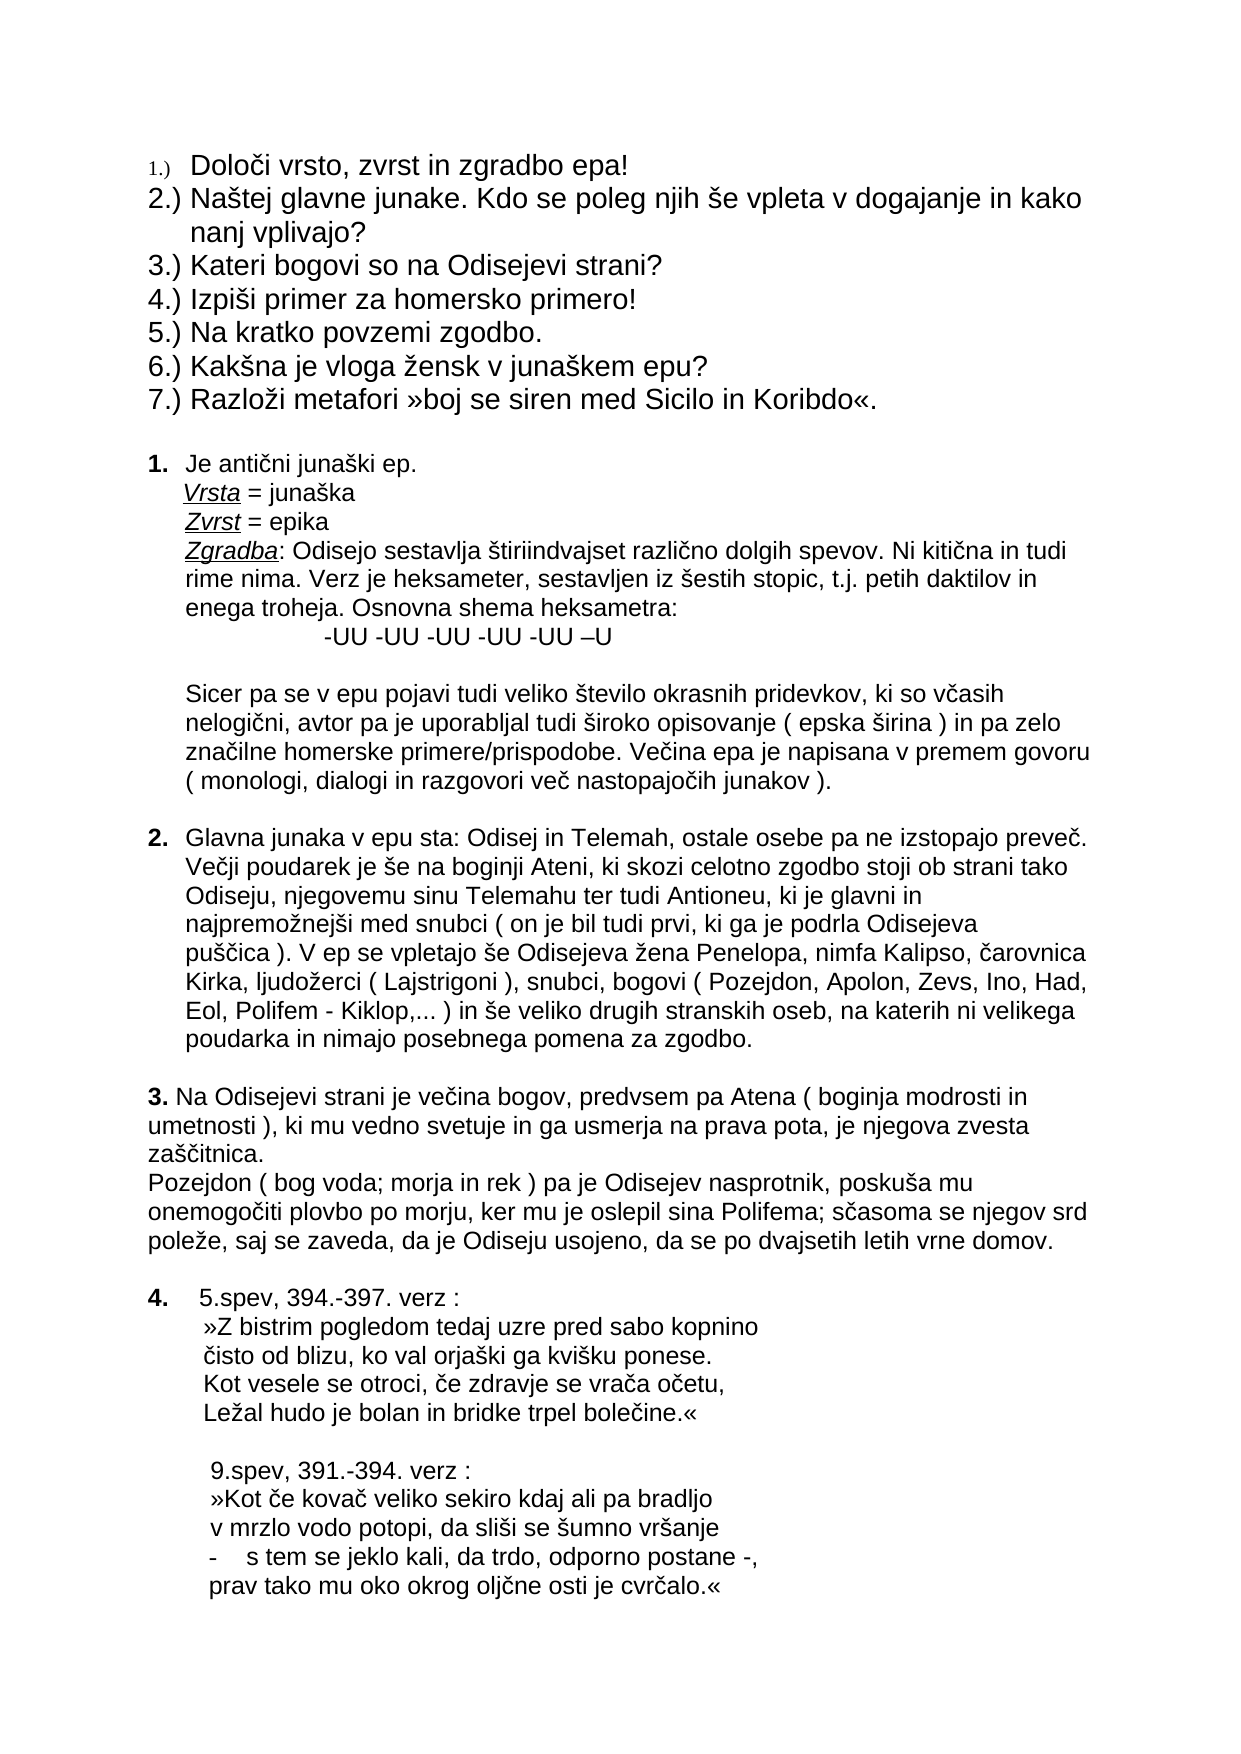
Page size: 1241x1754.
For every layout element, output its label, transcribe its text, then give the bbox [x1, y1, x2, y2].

list Glavna junaka v epu sta: Odisej in Telemah, ostale osebe pa ne izstopajo preveč. Večji poudarek je še na boginji Ateni, ki skozi celotno zgodbo stoji ob strani tako Odiseju, njegovemu sinu Telemahu ter tudi Antioneu, ki je glavni in najpremožnejši med snubci ( on je bil tudi prvi, ki ga je podrla Odisejeva puščica ). V ep se vpletajo še Odisejeva žena Penelopa, nimfa Kalipso, čarovnica Kirka, ljudožerci ( Lajstrigoni ), snubci, bogovi ( Pozejdon, Apolon, Zevs, Ino, Had, Eol, Polifem - Kiklop,... ) in še veliko drugih stranskih oseb, na katerih ni velikega poudarka in nimajo posebnega pomena za zgodbo. [148, 823, 1093, 1053]
list Na kratko povzemi zgodbo. [148, 315, 1093, 349]
list Kakšna je vloga žensk v junaškem epu? [148, 349, 1093, 382]
list Je antični junaški ep. [148, 449, 1093, 478]
list Določi vrsto, zvrst in zgradbo epa! [148, 148, 1093, 181]
text »Kot če kovač veliko sekiro kdaj ali pa bradljo [148, 1484, 1093, 1513]
text čisto od blizu, ko val orjaški ga kvišku ponese. [148, 1341, 1093, 1369]
list Izpiši primer za homersko primero! [148, 282, 1093, 315]
text Kot vesele se otroci, če zdravje se vrača očetu, [148, 1369, 1093, 1398]
list Razloži metafori »boj se siren med Sicilo in Koribdo«. [148, 382, 1093, 416]
text Ležal hudo je bolan in bridke trpel bolečine.« [148, 1398, 1093, 1427]
list Naštej glavne junake. Kdo se poleg njih še vpleta v dogajanje in kako nanj vplivajo? [148, 181, 1093, 248]
list s tem se jeklo kali, da trdo, odporno postane -, [208, 1542, 1093, 1571]
list Kateri bogovi so na Odisejevi strani? [148, 248, 1093, 282]
text Zvrst = epika [185, 507, 1093, 536]
text Zgradba: Odisejo sestavlja štiriindvajset različno dolgih spevov. Ni kitična in tudi rime nima. Verz je heksameter, sestavljen iz šestih stopic, t.j. petih daktilov in enega troheja. Osnovna shema heksametra: [185, 536, 1093, 622]
text Vrsta = junaška [148, 478, 1093, 507]
text »Z bistrim pogledom tedaj uzre pred sabo kopnino [148, 1312, 1093, 1341]
text 3. Na Odisejevi strani je večina bogov, predvsem pa Atena ( boginja modrosti in umetnosti ), ki mu vedno svetuje in ga usmerja na prava pota, je njegova zvesta zaščitnica. [148, 1082, 1093, 1168]
text -UU -UU -UU -UU -UU –U [185, 622, 1093, 651]
text 9.spev, 391.-394. verz : [148, 1456, 1093, 1484]
text prav tako mu oko okrog oljčne osti je cvrčalo.« [208, 1571, 1093, 1599]
text Pozejdon ( bog voda; morja in rek ) pa je Odisejev nasprotnik, poskuša mu onemogočiti plovbo po morju, ker mu je oslepil sina Polifema; sčasoma se njegov srd poleže, saj se zaveda, da je Odiseju usojeno, da se po dvajsetih letih vrne domov. [148, 1168, 1093, 1254]
text Sicer pa se v epu pojavi tudi veliko število okrasnih pridevkov, ki so včasih nelogični, avtor pa je uporabljal tudi široko opisovanje ( epska širina ) in pa zelo značilne homerske primere/prispodobe. Večina epa je napisana v premem govoru ( monologi, dialogi in razgovori več nastopajočih junakov ). [185, 679, 1093, 794]
list 5.spev, 394.-397. verz : [148, 1283, 1093, 1312]
text v mrzlo vodo potopi, da sliši se šumno vršanje [148, 1513, 1093, 1542]
